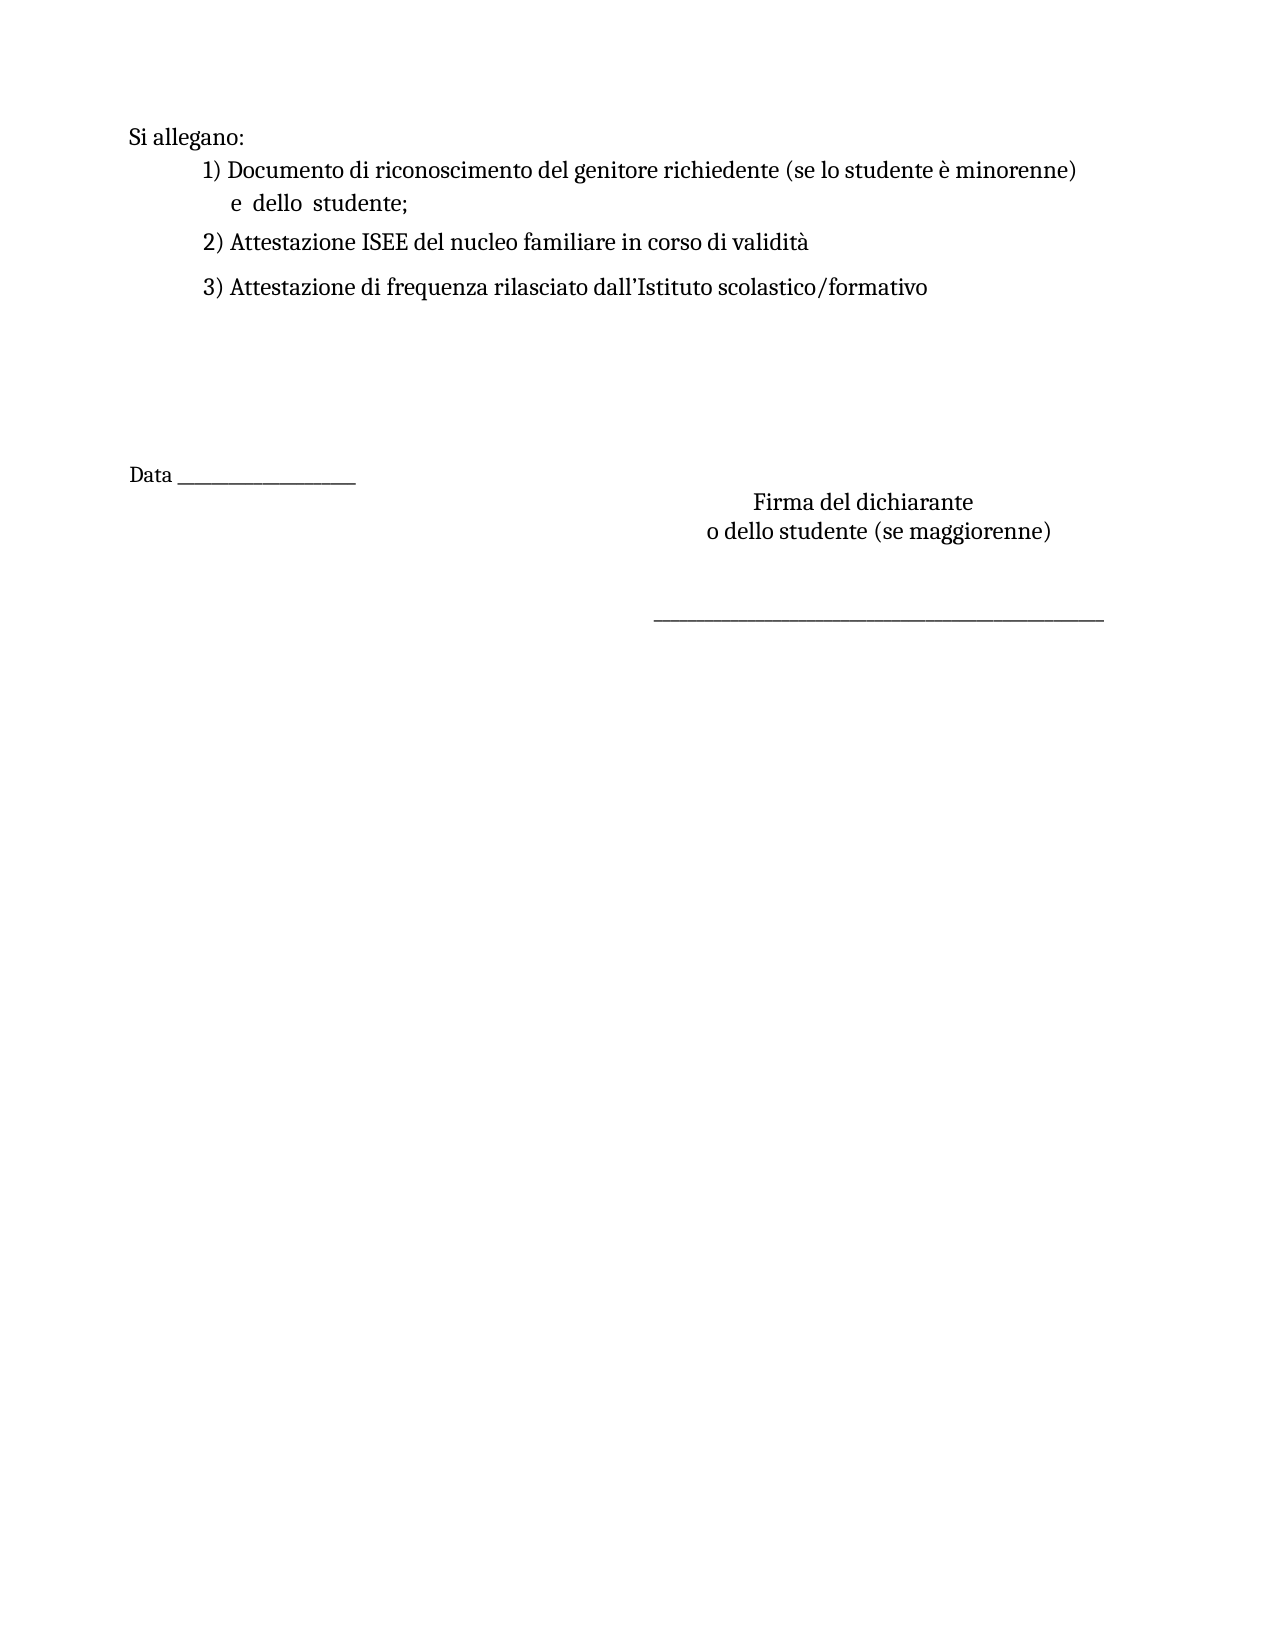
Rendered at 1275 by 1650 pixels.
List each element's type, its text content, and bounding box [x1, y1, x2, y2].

text e dello studente; [129, 189, 1187, 218]
text Si allegano: [129, 123, 1187, 152]
text _____________________________________________________ [129, 598, 1187, 625]
text Data _____________________ Firma del dichiarante [129, 462, 1187, 517]
text 2) Attestazione ISEE del nucleo familiare in corso di validità [129, 228, 1187, 257]
text 1) Documento di riconoscimento del genitore richiedente (se lo studente è minorenne) [129, 156, 1187, 184]
text 3) Attestazione di frequenza rilasciato dall’Istituto scolastico/formativo [129, 273, 1187, 301]
text o dello studente (se maggiorenne) [129, 517, 1187, 546]
